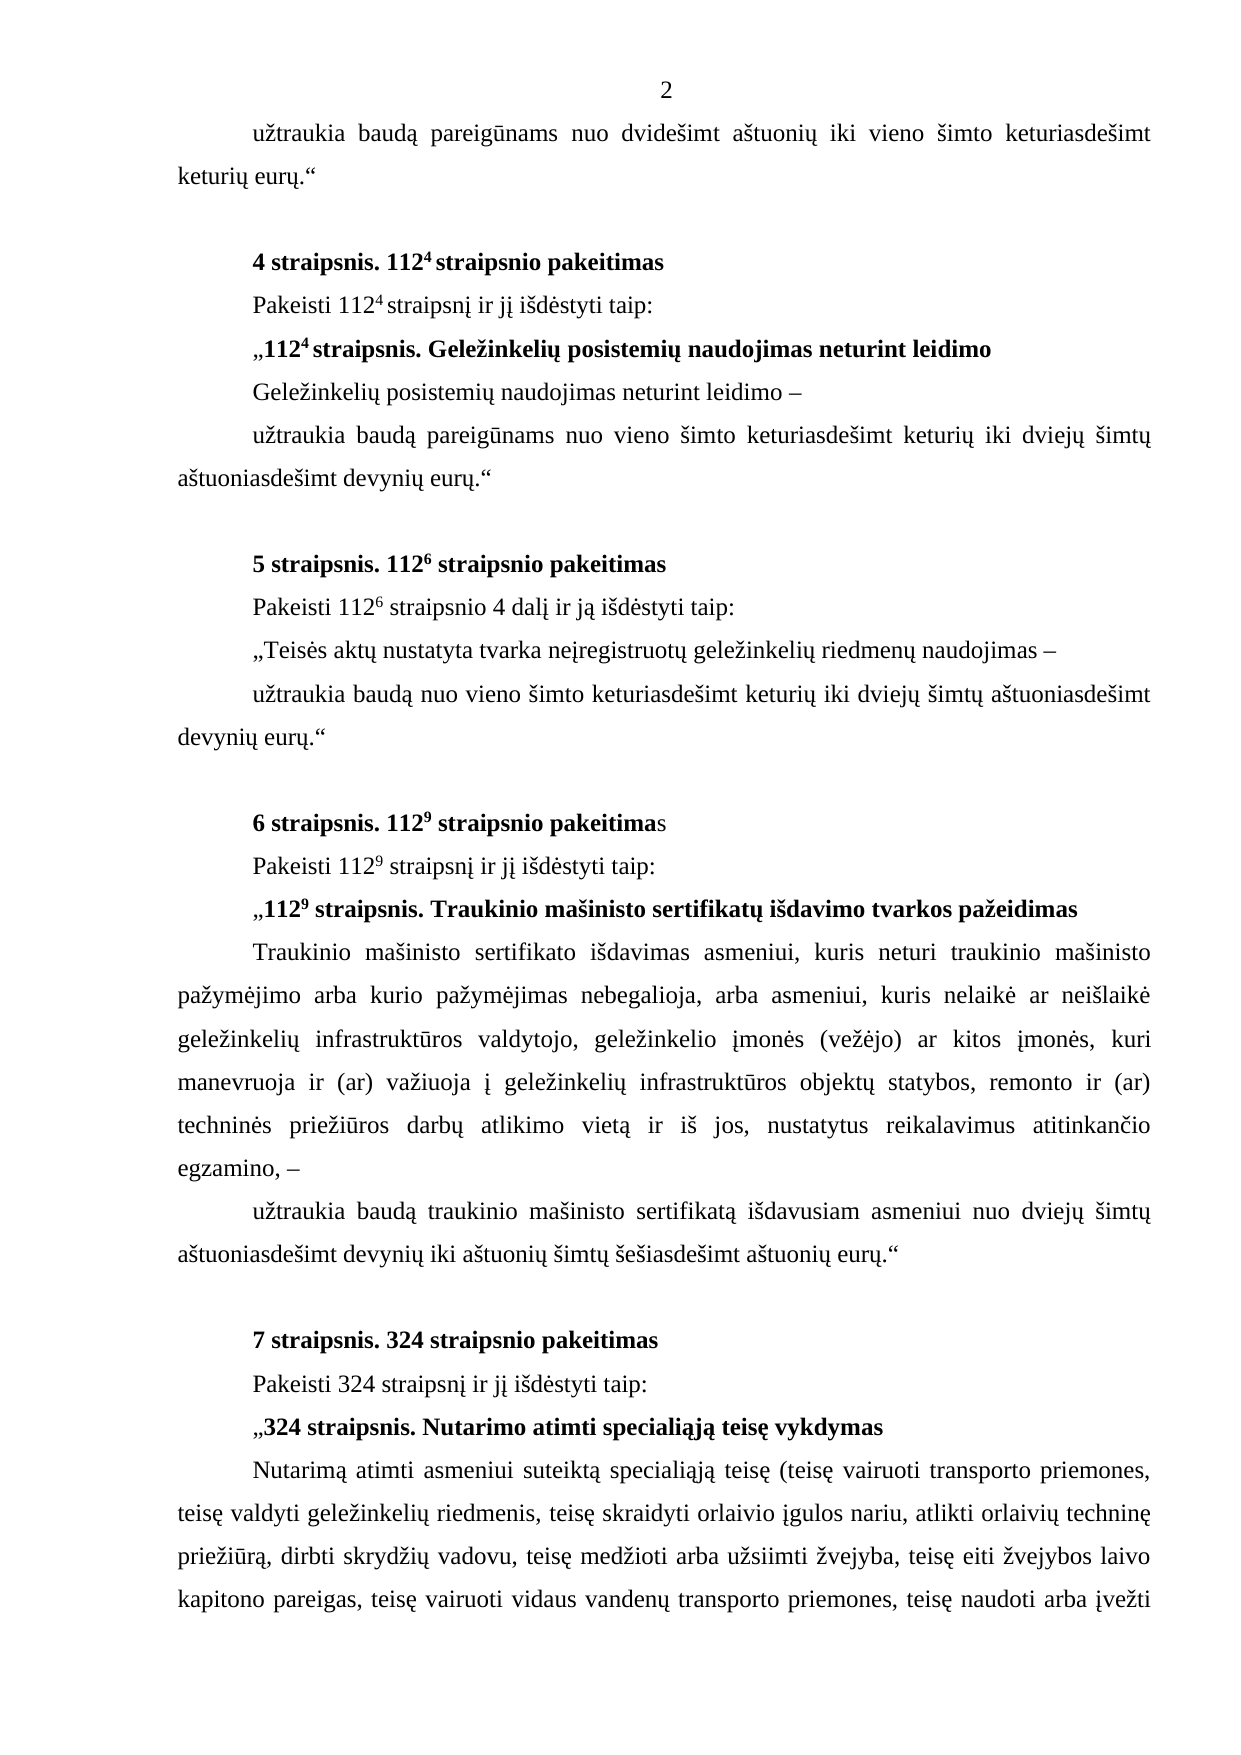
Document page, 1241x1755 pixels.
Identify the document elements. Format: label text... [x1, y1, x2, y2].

text 6 straipsnis. 1129 straipsnio pakeitimas [177, 808, 1152, 837]
text užtraukia baudą traukinio mašinisto sertifikatą išdavusiam asmeniui nuo dviejų šimtų aštuoniasdešimt devynių iki aštuonių šimtų šešiasdešimt aštuonių eurų.“ [177, 1196, 1152, 1268]
text Pakeisti 1129 straipsnį ir jį išdėstyti taip: [177, 851, 1152, 880]
text 5 straipsnis. 1126 straipsnio pakeitimas [177, 549, 1152, 578]
text užtraukia baudą pareigūnams nuo dvidešimt aštuonių iki vieno šimto keturiasdešimt keturių eurų.“ [177, 118, 1152, 190]
text Pakeisti 324 straipsnį ir jį išdėstyti taip: [177, 1369, 1152, 1397]
text 7 straipsnis. 324 straipsnio pakeitimas [177, 1326, 1152, 1354]
text Traukinio mašinisto sertifikato išdavimas asmeniui, kuris neturi traukinio mašinisto pažymėjimo arba kurio pažymėjimas nebegalioja, arba asmeniui, kuris nelaikė ar neišlaikė geležinkelių infrastruktūros valdytojo, geležinkelio įmonės (vežėjo) ar kitos įmonės, kuri manevruoja ir (ar) važiuoja į geležinkelių infrastruktūros objektų statybos, remonto ir (ar) techninės priežiūros darbų atlikimo vietą ir iš jos, nustatytus reikalavimus atitinkančio egzamino, – [177, 937, 1152, 1182]
text užtraukia baudą nuo vieno šimto keturiasdešimt keturių iki dviejų šimtų aštuoniasdešimt devynių eurų.“ [177, 679, 1152, 751]
text Pakeisti 1126 straipsnio 4 dalį ir ją išdėstyti taip: [177, 592, 1152, 621]
text Pakeisti 1124 straipsnį ir jį išdėstyti taip: [177, 291, 1152, 319]
text „Teisės aktų nustatyta tvarka neįregistruotų geležinkelių riedmenų naudojimas – [177, 636, 1152, 664]
text 4 straipsnis. 1124 straipsnio pakeitimas [177, 247, 1152, 276]
text užtraukia baudą pareigūnams nuo vieno šimto keturiasdešimt keturių iki dviejų šimtų aštuoniasdešimt devynių eurų.“ [177, 420, 1152, 492]
text Nutarimą atimti asmeniui suteiktą specialiąją teisę (teisę vairuoti transporto priemones, teisę valdyti geležinkelių riedmenis, teisę skraidyti orlaivio įgulos nariu, atlikti orlaivių techninę priežiūrą, dirbti skrydžių vadovu, teisę medžioti arba užsiimti žvejyba, teisę eiti žvejybos laivo kapitono pareigas, teisę vairuoti vidaus vandenų transporto priemones, teisę naudoti arba įvežti [177, 1455, 1152, 1613]
text „1129 straipsnis. Traukinio mašinisto sertifikatų išdavimo tvarkos pažeidimas [177, 894, 1152, 923]
text „324 straipsnis. Nutarimo atimti specialiąją teisę vykdymas [177, 1412, 1152, 1441]
text Geležinkelių posistemių naudojimas neturint leidimo – [177, 377, 1152, 406]
text „1124 straipsnis. Geležinkelių posistemių naudojimas neturint leidimo [177, 334, 1152, 362]
